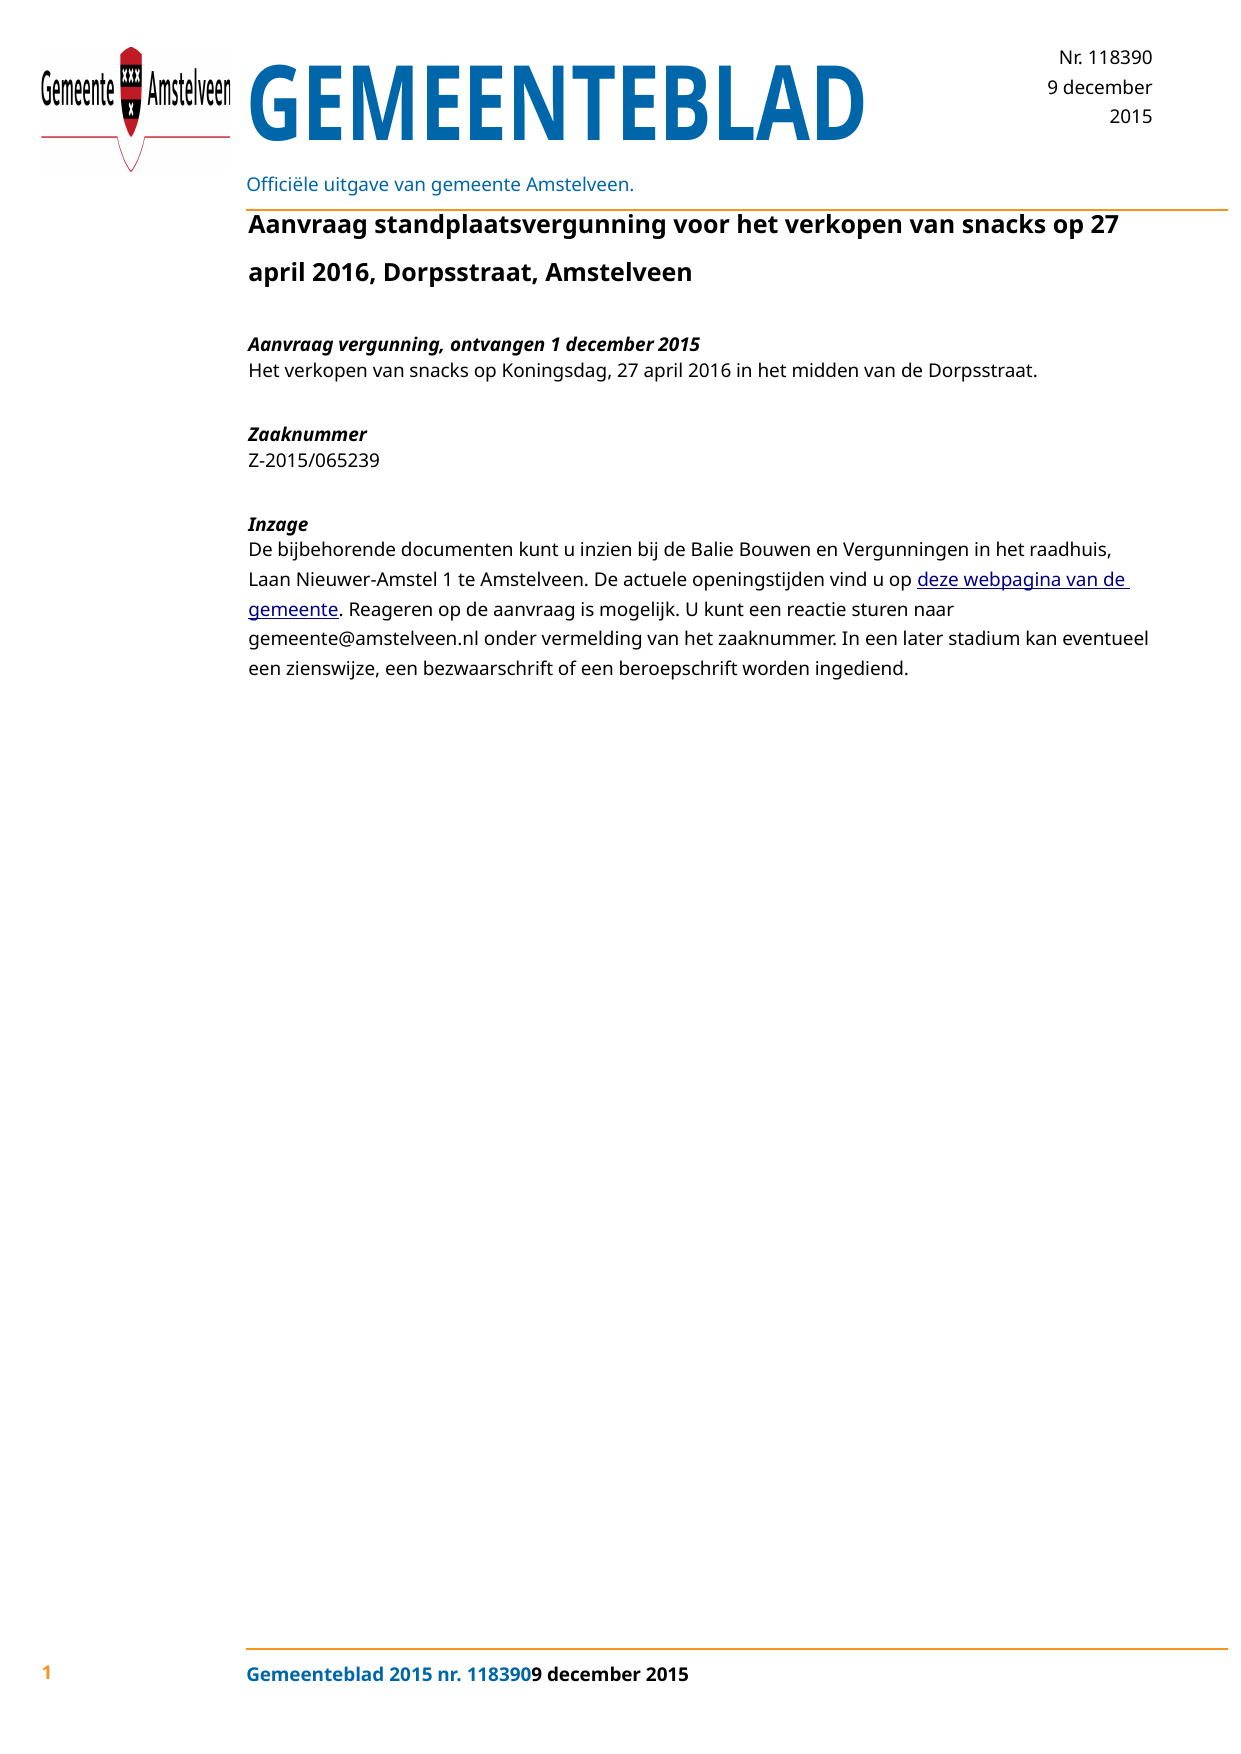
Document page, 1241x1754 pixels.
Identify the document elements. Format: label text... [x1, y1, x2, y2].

text Het verkopen van snacks op Koningsdag, 27 april 2016 in het midden van de Dorpsstraat. [248, 357, 1152, 383]
text Z-2015/065239 [248, 447, 1152, 473]
picture [41, 47, 231, 172]
text Aanvraag standplaatsvergunning voor het verkopen van snacks op 27 april 2016, Dorpsstraat, Amstelveen [248, 211, 1152, 288]
text Inzage [248, 511, 1152, 537]
text De bijbehorende documenten kunt u inzien bij de Balie Bouwen en Vergunningen in het raadhuis, Laan Nieuwer-Amstel 1 te Amstelveen. De actuele openingstijden vind u op deze webpagina van de gemeente. Reageren op de aanvraag is mogelijk. U kunt een reactie sturen naar gemeente@amstelveen.nl onder vermelding van het zaaknummer. In een later stadium kan eventueel een zienswijze, een bezwaarschrift of een beroepschrift worden ingediend. [248, 537, 1152, 681]
text Aanvraag vergunning, ontvangen 1 december 2015 [248, 331, 1152, 357]
text Zaaknummer [248, 421, 1152, 447]
